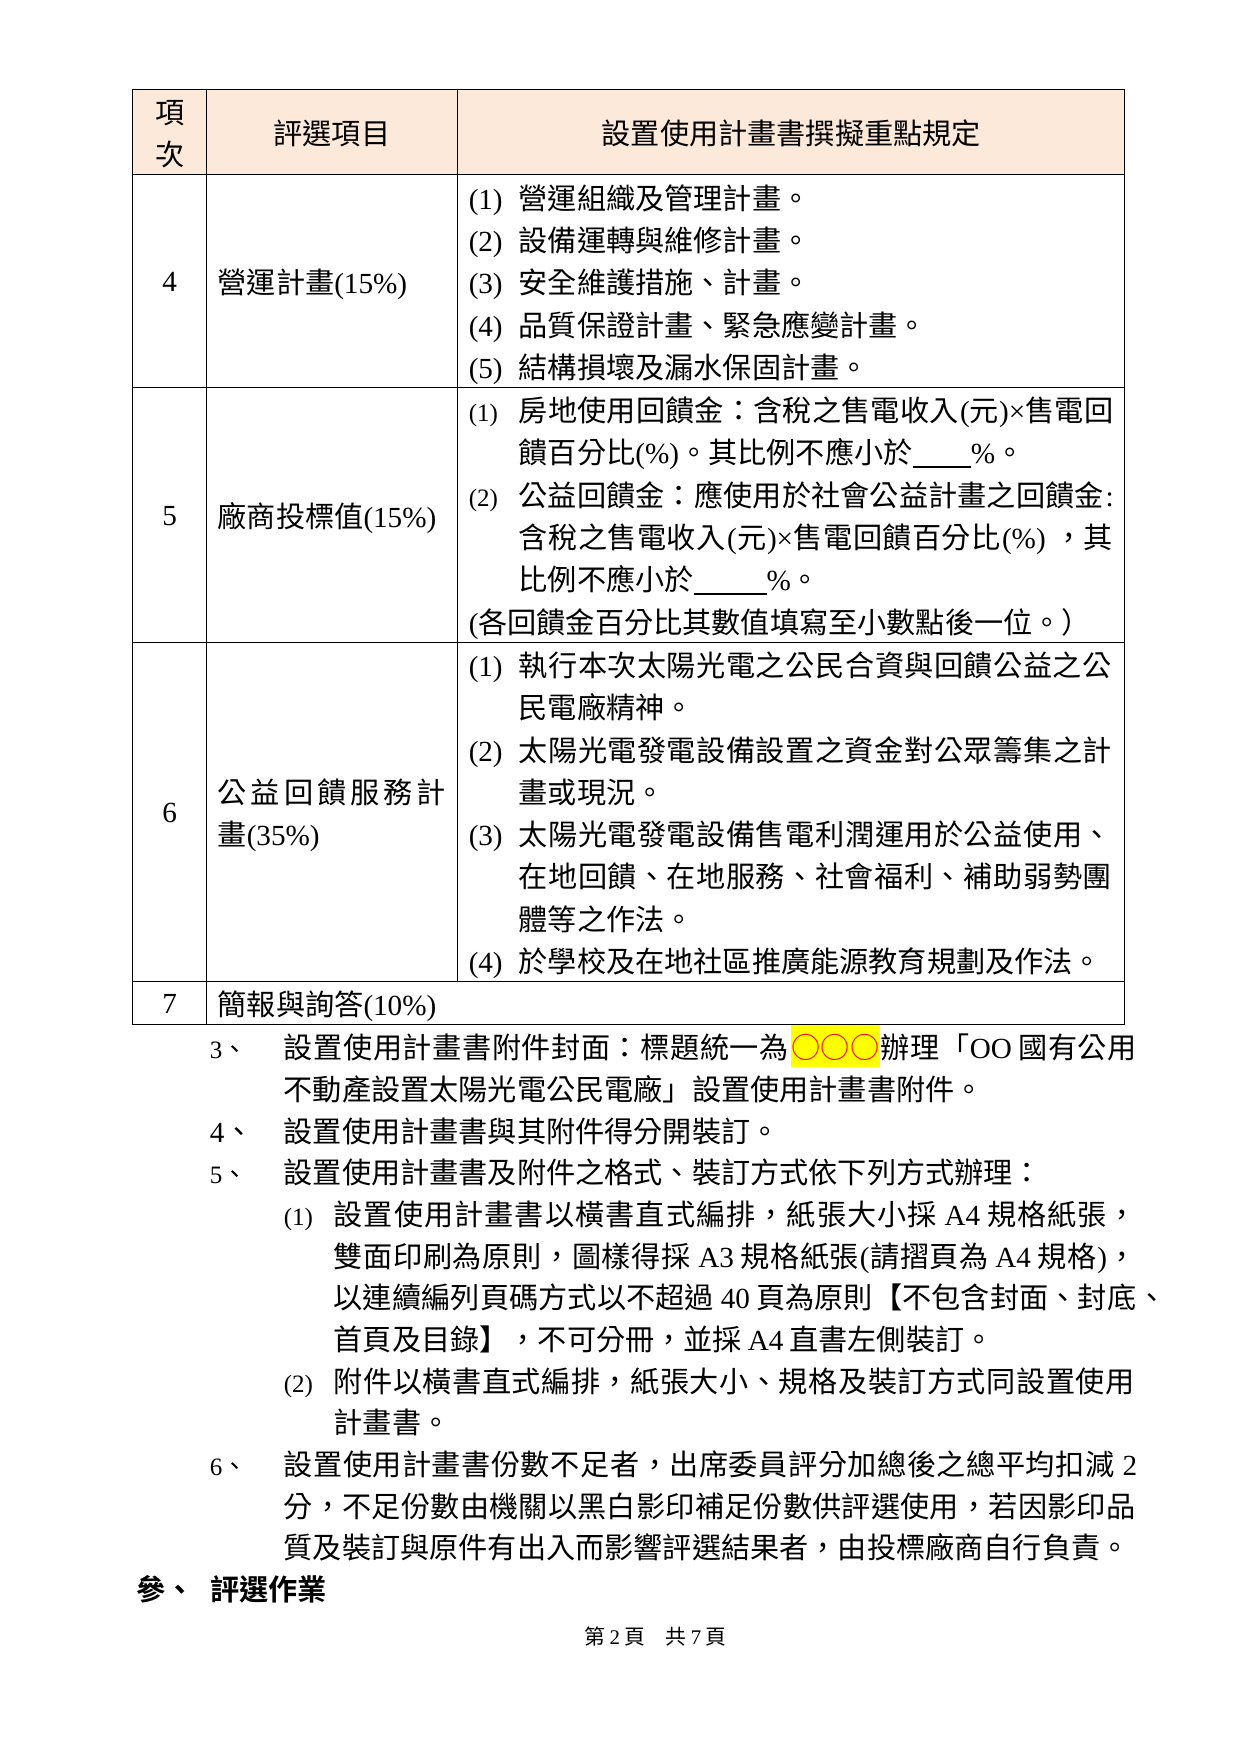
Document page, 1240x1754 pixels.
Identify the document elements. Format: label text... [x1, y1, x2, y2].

table_header 設置使用計畫書撰擬重點規定 [458, 90, 1124, 174]
table_cell 簡報與詢答(10%) [207, 982, 1124, 1024]
list 設置使用計畫書以橫書直式編排，紙張大小採A4規格紙張，雙面印刷為原則，圖樣得採A3規格紙張(請摺頁為A4規格)，以連續編列頁碼方式以不超過40頁為原則【不包含封面、封底、首頁及目錄】，不可分冊，並採A4直書左側裝訂。 [283, 1192, 1137, 1359]
table_cell 營運組織及管理計畫。 設備運轉與維修計畫。 安全維護措施、計畫。 品質保證計畫、緊急應變計畫。 結構損壞及漏水保固計畫。 [458, 175, 1124, 387]
list 評選作業 [136, 1567, 1137, 1609]
table_cell 4 [133, 175, 206, 387]
list 設置使用計畫書份數不足者，出席委員評分加總後之總平均扣減2分，不足份數由機關以黑白影印補足份數供評選使用，若因影印品質及裝訂與原件有出入而影響評選結果者，由投標廠商自行負責。 [209, 1442, 1137, 1567]
list 附件以橫書直式編排，紙張大小、規格及裝訂方式同設置使用計畫書。 [283, 1359, 1137, 1442]
table_cell 營運計畫(15%) [207, 175, 457, 387]
table_header 項次 [133, 90, 206, 174]
table_cell 執行本次太陽光電之公民合資與回饋公益之公民電廠精神。 太陽光電發電設備設置之資金對公眾籌集之計畫或現況。 太陽光電發電設備售電利潤運用於公益使用、在地回饋、在地服務、社會福利、補助弱勢團體等之作法。 於學校及在地社區推廣能源教育規劃及作法。 [458, 643, 1124, 981]
table_cell 廠商投標值(15%) [207, 388, 457, 642]
table_cell 6 [133, 643, 206, 981]
table_cell 公益回饋服務計畫(35%) [207, 643, 457, 981]
list 設置使用計畫書及附件之格式、裝訂方式依下列方式辦理： [209, 1150, 1137, 1192]
list 設置使用計畫書與其附件得分開裝訂。 [209, 1109, 1137, 1150]
table_cell 7 [133, 982, 206, 1024]
table_cell 5 [133, 388, 206, 642]
table_cell 房地使用回饋金：含稅之售電收入(元)×售電回饋百分比(%)。其比例不應小於 %。 公益回饋金：應使用於社會公益計畫之回饋金:含稅之售電收入(元)×售電回饋百分比(%) ，其比例不應小於 %。 (各回饋金百分比其數值填寫至小數點後一位。） [458, 388, 1124, 642]
list 設置使用計畫書附件封面：標題統一為○○○辦理「OO國有公用不動產設置太陽光電公民電廠」設置使用計畫書附件。 [209, 1025, 1137, 1109]
table_header 評選項目 [207, 90, 457, 174]
